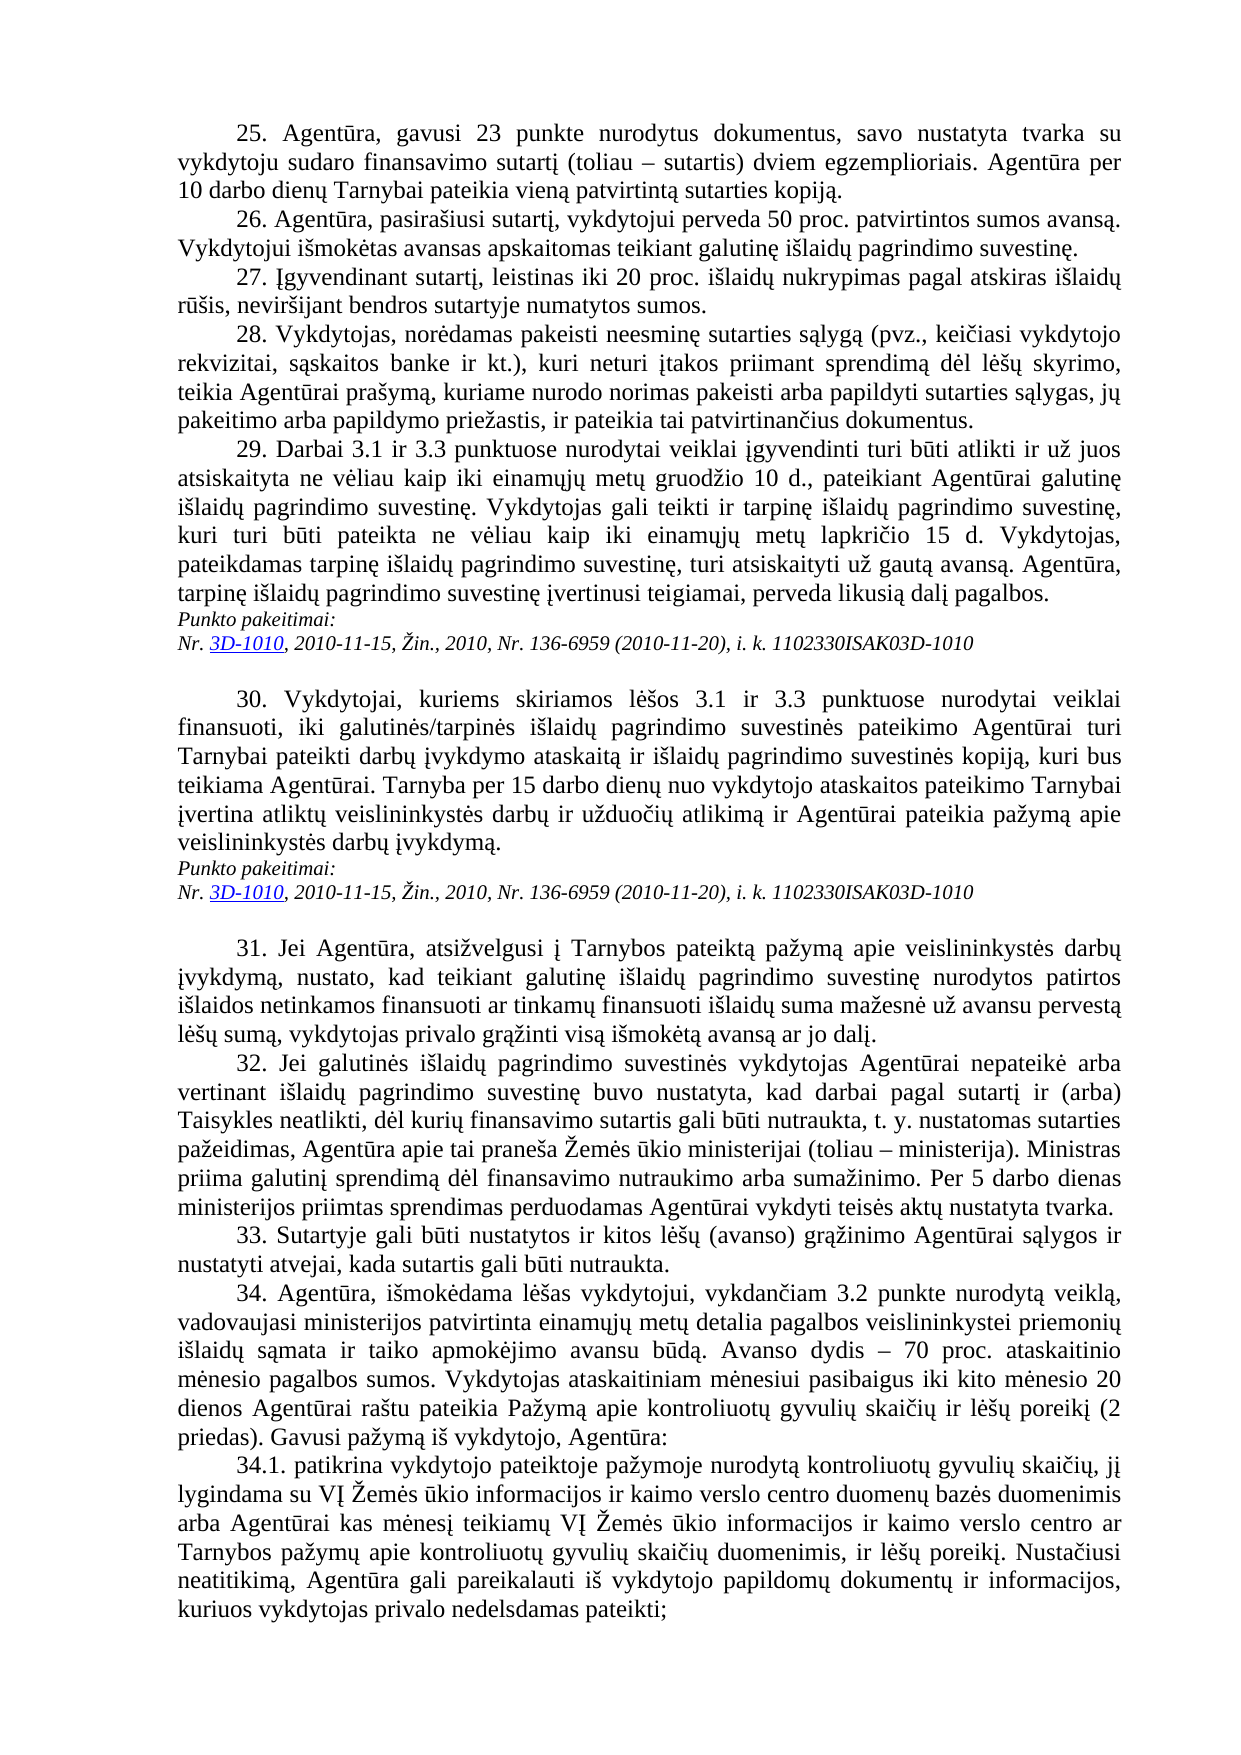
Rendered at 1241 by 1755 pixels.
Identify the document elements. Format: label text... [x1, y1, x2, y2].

text Nr. 3D-1010, 2010-11-15, Žin., 2010, Nr. 136-6959 (2010-11-20), i. k. 1102330ISAK03D-1010 [177, 880, 1122, 904]
text 27. Įgyvendinant sutartį, leistinas iki 20 proc. išlaidų nukrypimas pagal atskiras išlaidų rūšis, neviršijant bendros sutartyje numatytos sumos. [177, 262, 1122, 319]
text 25. Agentūra, gavusi 23 punkte nurodytus dokumentus, savo nustatyta tvarka su vykdytoju sudaro finansavimo sutartį (toliau – sutartis) dviem egzemplioriais. Agentūra per 10 darbo dienų Tarnybai pateikia vieną patvirtintą sutarties kopiją. [177, 118, 1122, 204]
text 30. Vykdytojai, kuriems skiriamos lėšos 3.1 ir 3.3 punktuose nurodytai veiklai finansuoti, iki galutinės/tarpinės išlaidų pagrindimo suvestinės pateikimo Agentūrai turi Tarnybai pateikti darbų įvykdymo ataskaitą ir išlaidų pagrindimo suvestinės kopiją, kuri bus teikiama Agentūrai. Tarnyba per 15 darbo dienų nuo vykdytojo ataskaitos pateikimo Tarnybai įvertina atliktų veislininkystės darbų ir užduočių atlikimą ir Agentūrai pateikia pažymą apie veislininkystės darbų įvykdymą. [177, 684, 1122, 856]
text 31. Jei Agentūra, atsižvelgusi į Tarnybos pateiktą pažymą apie veislininkystės darbų įvykdymą, nustato, kad teikiant galutinę išlaidų pagrindimo suvestinę nurodytos patirtos išlaidos netinkamos finansuoti ar tinkamų finansuoti išlaidų suma mažesnė už avansu pervestą lėšų sumą, vykdytojas privalo grąžinti visą išmokėtą avansą ar jo dalį. [177, 933, 1122, 1048]
text Punkto pakeitimai: [177, 856, 1122, 880]
text 26. Agentūra, pasirašiusi sutartį, vykdytojui perveda 50 proc. patvirtintos sumos avansą. Vykdytojui išmokėtas avansas apskaitomas teikiant galutinę išlaidų pagrindimo suvestinę. [177, 204, 1122, 262]
text Punkto pakeitimai: [177, 607, 1122, 631]
text 34.1. patikrina vykdytojo pateiktoje pažymoje nurodytą kontroliuotų gyvulių skaičių, jį lygindama su VĮ Žemės ūkio informacijos ir kaimo verslo centro duomenų bazės duomenimis arba Agentūrai kas mėnesį teikiamų VĮ Žemės ūkio informacijos ir kaimo verslo centro ar Tarnybos pažymų apie kontroliuotų gyvulių skaičių duomenimis, ir lėšų poreikį. Nustačiusi neatitikimą, Agentūra gali pareikalauti iš vykdytojo papildomų dokumentų ir informacijos, kuriuos vykdytojas privalo nedelsdamas pateikti; [177, 1451, 1122, 1623]
text Nr. 3D-1010, 2010-11-15, Žin., 2010, Nr. 136-6959 (2010-11-20), i. k. 1102330ISAK03D-1010 [177, 631, 1122, 655]
text 29. Darbai 3.1 ir 3.3 punktuose nurodytai veiklai įgyvendinti turi būti atlikti ir už juos atsiskaityta ne vėliau kaip iki einamųjų metų gruodžio 10 d., pateikiant Agentūrai galutinę išlaidų pagrindimo suvestinę. Vykdytojas gali teikti ir tarpinę išlaidų pagrindimo suvestinę, kuri turi būti pateikta ne vėliau kaip iki einamųjų metų lapkričio 15 d. Vykdytojas, pateikdamas tarpinę išlaidų pagrindimo suvestinę, turi atsiskaityti už gautą avansą. Agentūra, tarpinę išlaidų pagrindimo suvestinę įvertinusi teigiamai, perveda likusią dalį pagalbos. [177, 434, 1122, 607]
text 34. Agentūra, išmokėdama lėšas vykdytojui, vykdančiam 3.2 punkte nurodytą veiklą, vadovaujasi ministerijos patvirtinta einamųjų metų detalia pagalbos veislininkystei priemonių išlaidų sąmata ir taiko apmokėjimo avansu būdą. Avanso dydis – 70 proc. ataskaitinio mėnesio pagalbos sumos. Vykdytojas ataskaitiniam mėnesiui pasibaigus iki kito mėnesio 20 dienos Agentūrai raštu pateikia Pažymą apie kontroliuotų gyvulių skaičių ir lėšų poreikį (2 priedas). Gavusi pažymą iš vykdytojo, Agentūra: [177, 1278, 1122, 1451]
text 33. Sutartyje gali būti nustatytos ir kitos lėšų (avanso) grąžinimo Agentūrai sąlygos ir nustatyti atvejai, kada sutartis gali būti nutraukta. [177, 1221, 1122, 1278]
text 28. Vykdytojas, norėdamas pakeisti neesminę sutarties sąlygą (pvz., keičiasi vykdytojo rekvizitai, sąskaitos banke ir kt.), kuri neturi įtakos priimant sprendimą dėl lėšų skyrimo, teikia Agentūrai prašymą, kuriame nurodo norimas pakeisti arba papildyti sutarties sąlygas, jų pakeitimo arba papildymo priežastis, ir pateikia tai patvirtinančius dokumentus. [177, 319, 1122, 434]
text 32. Jei galutinės išlaidų pagrindimo suvestinės vykdytojas Agentūrai nepateikė arba vertinant išlaidų pagrindimo suvestinę buvo nustatyta, kad darbai pagal sutartį ir (arba) Taisykles neatlikti, dėl kurių finansavimo sutartis gali būti nutraukta, t. y. nustatomas sutarties pažeidimas, Agentūra apie tai praneša Žemės ūkio ministerijai (toliau – ministerija). Ministras priima galutinį sprendimą dėl finansavimo nutraukimo arba sumažinimo. Per 5 darbo dienas ministerijos priimtas sprendimas perduodamas Agentūrai vykdyti teisės aktų nustatyta tvarka. [177, 1048, 1122, 1221]
